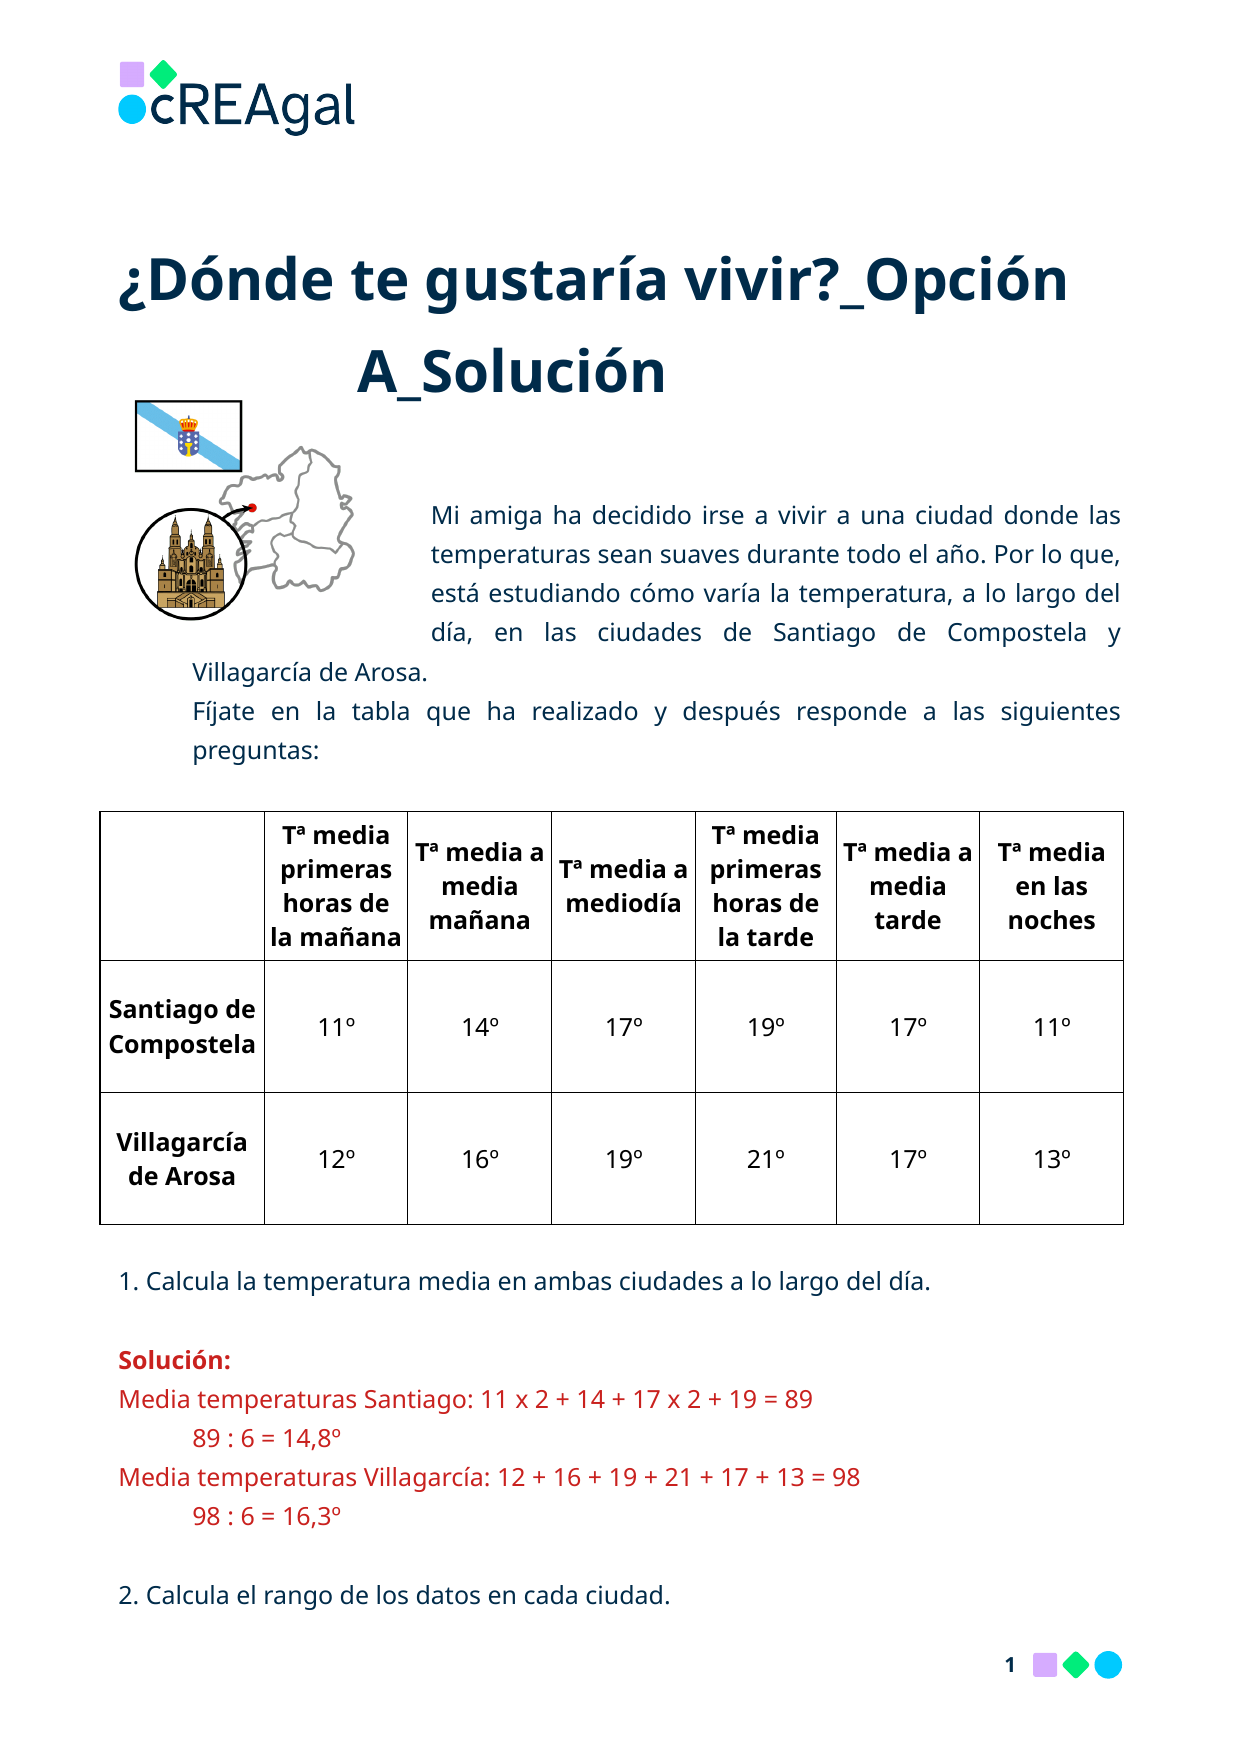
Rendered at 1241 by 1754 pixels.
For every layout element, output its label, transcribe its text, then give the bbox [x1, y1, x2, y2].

text Fíjate en la tabla que ha realizado y después responde a las siguientes preguntas: [192, 693, 1122, 767]
table_header Tª media a media tarde [837, 812, 979, 960]
table_header Tª media primeras horas de la mañana [265, 812, 407, 960]
table_cell 16º [408, 1093, 551, 1224]
table_header Tª media primeras horas de la tarde [696, 812, 836, 960]
text Solución: [118, 1342, 1122, 1376]
table_cell 11º [980, 961, 1123, 1092]
table_cell 14º [408, 961, 551, 1092]
table_header Tª media en las noches [980, 812, 1123, 960]
table_cell 11º [265, 961, 407, 1092]
text 89 : 6 = 14,8º [192, 1421, 1122, 1455]
text Media temperaturas Santiago: 11 x 2 + 14 + 17 x 2 + 19 = 89 [118, 1382, 1122, 1416]
table_cell Santiago de Compostela [101, 961, 264, 1092]
table_cell 17º [837, 961, 979, 1092]
picture [118, 60, 355, 136]
table_header [101, 812, 264, 960]
text Mi amiga ha decidido irse a vivir a una ciudad donde las temperaturas sean suaves durante todo el año. Por lo que, está estudiando cómo varía la temperatura, a lo largo del día, en las ciudades de Santiago de Compostela y Villagarcía de Arosa. [192, 498, 1122, 688]
table_header Tª media a mediodía [552, 812, 695, 960]
table_cell 21º [696, 1093, 836, 1224]
subtitle ¿Dónde te gustaría vivir?_Opción A_Solución [118, 238, 1122, 409]
table_cell 19º [696, 961, 836, 1092]
table_cell 17º [552, 961, 695, 1092]
table_cell Villagarcía de Arosa [101, 1093, 264, 1224]
picture [132, 397, 357, 621]
table_cell 13º [980, 1093, 1123, 1224]
table_header Tª media a media mañana [408, 812, 551, 960]
table_cell 12º [265, 1093, 407, 1224]
table_cell 17º [837, 1093, 979, 1224]
text 2. Calcula el rango de los datos en cada ciudad. [118, 1577, 1122, 1611]
text 1. Calcula la temperatura media en ambas ciudades a lo largo del día. [118, 1264, 1122, 1298]
text Media temperaturas Villagarcía: 12 + 16 + 19 + 21 + 17 + 13 = 98 [118, 1460, 1122, 1494]
table_cell 19º [552, 1093, 695, 1224]
text 98 : 6 = 16,3º [192, 1499, 1122, 1533]
